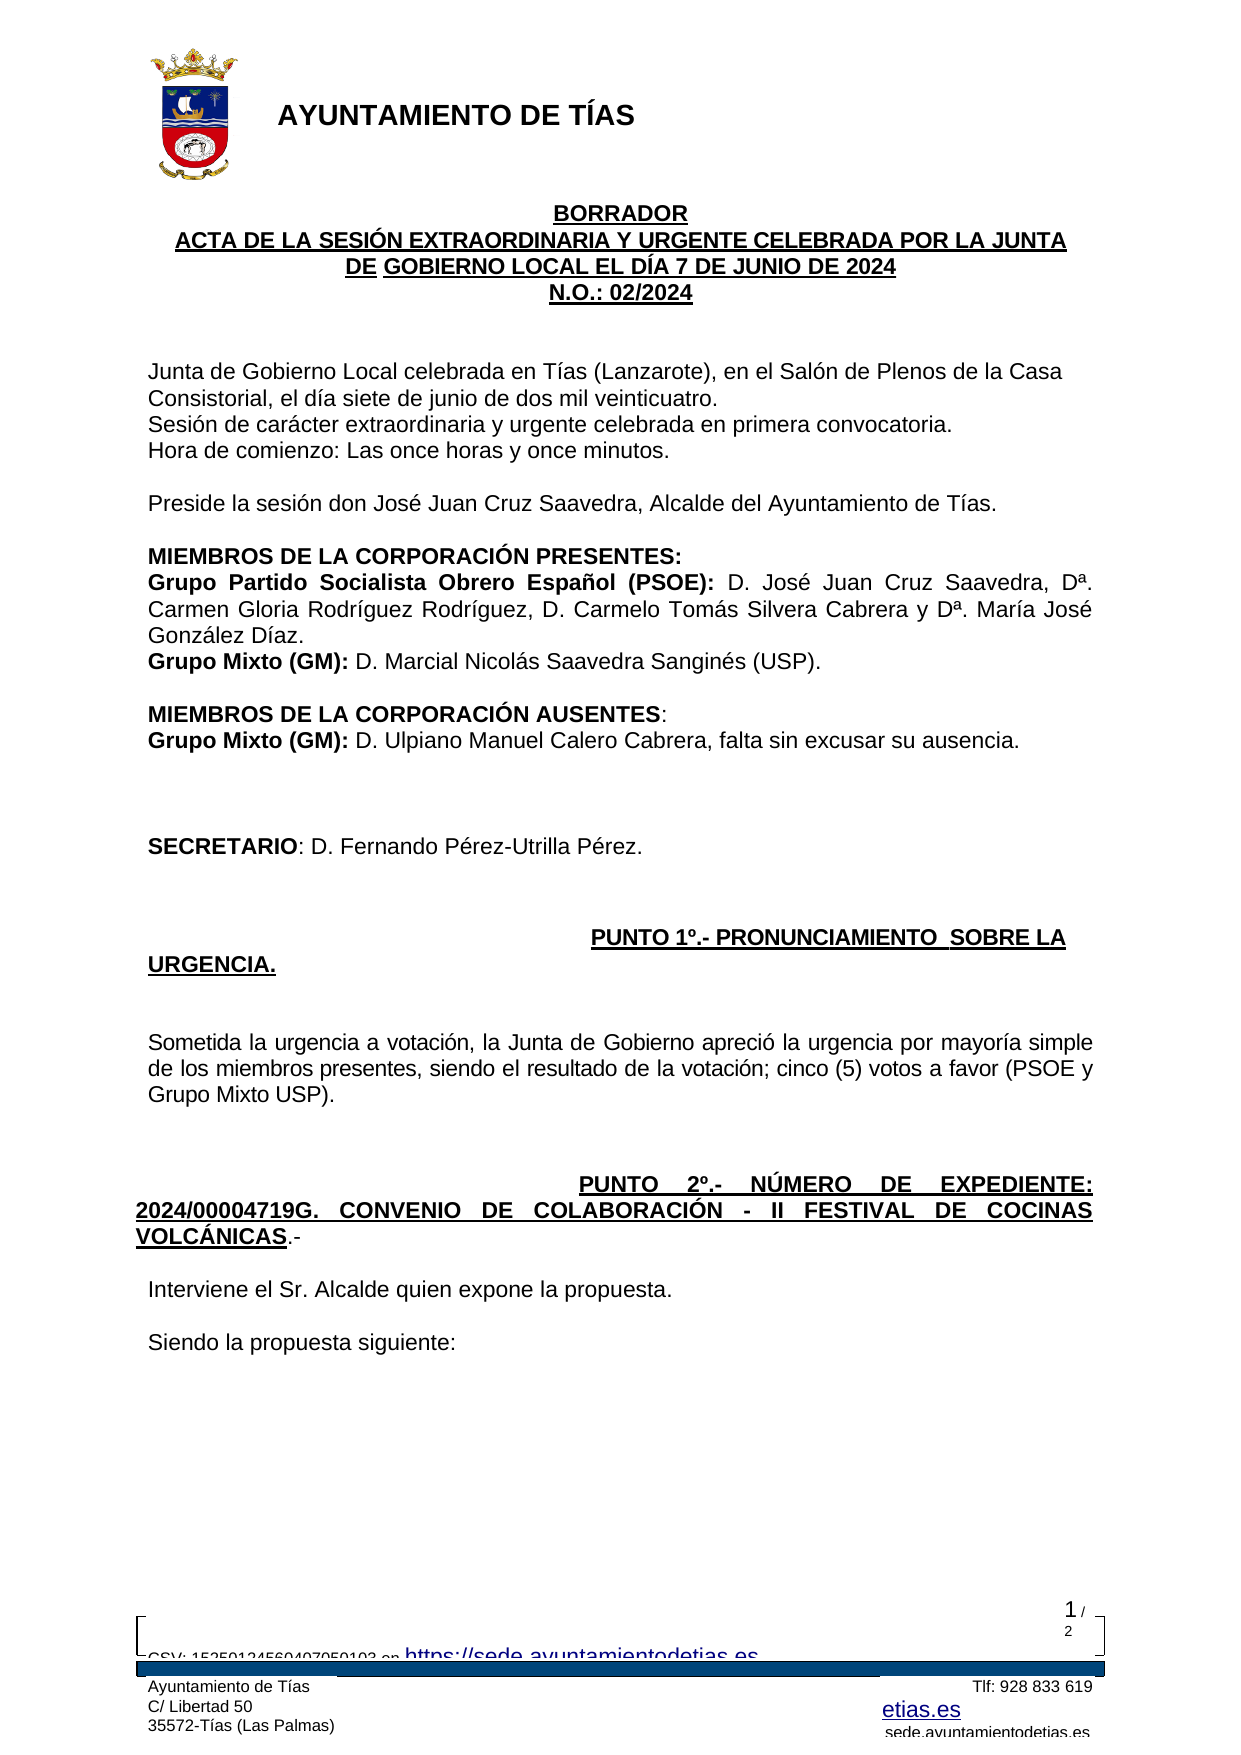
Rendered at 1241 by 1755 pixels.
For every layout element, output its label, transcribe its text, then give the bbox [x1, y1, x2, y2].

text Sesión de carácter extraordinaria y urgente celebrada en primera convocatoria. Hora de comienzo: Las once horas y once minutos. [148, 411, 955, 464]
subtitle PUNTO 1º.- PRONUNCIAMIENTO SOBRE LA [591, 924, 1105, 951]
text Grupo Mixto (GM): D. Ulpiano Manuel Calero Cabrera, falta sin excusar su ausencia. [148, 727, 1105, 754]
text Sometida la urgencia a votación, la Junta de Gobierno apreció la urgencia por mayoría simple de los miembros presentes, siendo el resultado de la votación; cinco (5) votos a favor (PSOE y Grupo Mixto USP). [148, 1028, 1093, 1107]
text Interviene el Sr. Alcalde quien expone la propuesta. Siendo la propuesta siguiente: [148, 1276, 675, 1355]
text Junta de Gobierno Local celebrada en Tías (Lanzarote), en el Salón de Plenos de la Casa Consistorial, el día siete de junio de dos mil veinticuatro. [148, 358, 1105, 411]
text Grupo Partido Socialista Obrero Español (PSOE): D. José Juan Cruz Saavedra, Dª. Carmen Gloria Rodríguez Rodríguez, D. Carmelo Tomás Silvera Cabrera y Dª. María José González Díaz. [148, 569, 1093, 648]
subtitle PUNTO 2º.- NÚMERO DE EXPEDIENTE: 2024/00004719G. CONVENIO DE COLABORACIÓN - II FESTIVAL DE COCINAS [135, 1171, 1093, 1220]
text ACTA DE LA SESIÓN EXTRAORDINARIA Y URGENTE CELEBRADA POR LA JUNTA DE GOBIERNO LOCAL EL DÍA 7 DE JUNIO DE 2024 [156, 227, 1085, 279]
subtitle VOLCÁNICAS.- [135, 1221, 1093, 1250]
subtitle BORRADOR [155, 200, 1085, 227]
text URGENCIA. [148, 951, 1105, 977]
text Preside la sesión don José Juan Cruz Saavedra, Alcalde del Ayuntamiento de Tías. [148, 490, 1105, 516]
subtitle MIEMBROS DE LA CORPORACIÓN PRESENTES: [148, 543, 1105, 569]
text Grupo Mixto (GM): D. Marcial Nicolás Saavedra Sanginés (USP). [148, 648, 1105, 674]
text N.O.: 02/2024 [155, 279, 1085, 306]
subtitle MIEMBROS DE LA CORPORACIÓN AUSENTES: [148, 701, 1105, 727]
text SECRETARIO: D. Fernando Pérez-Utrilla Pérez. [148, 833, 1105, 859]
